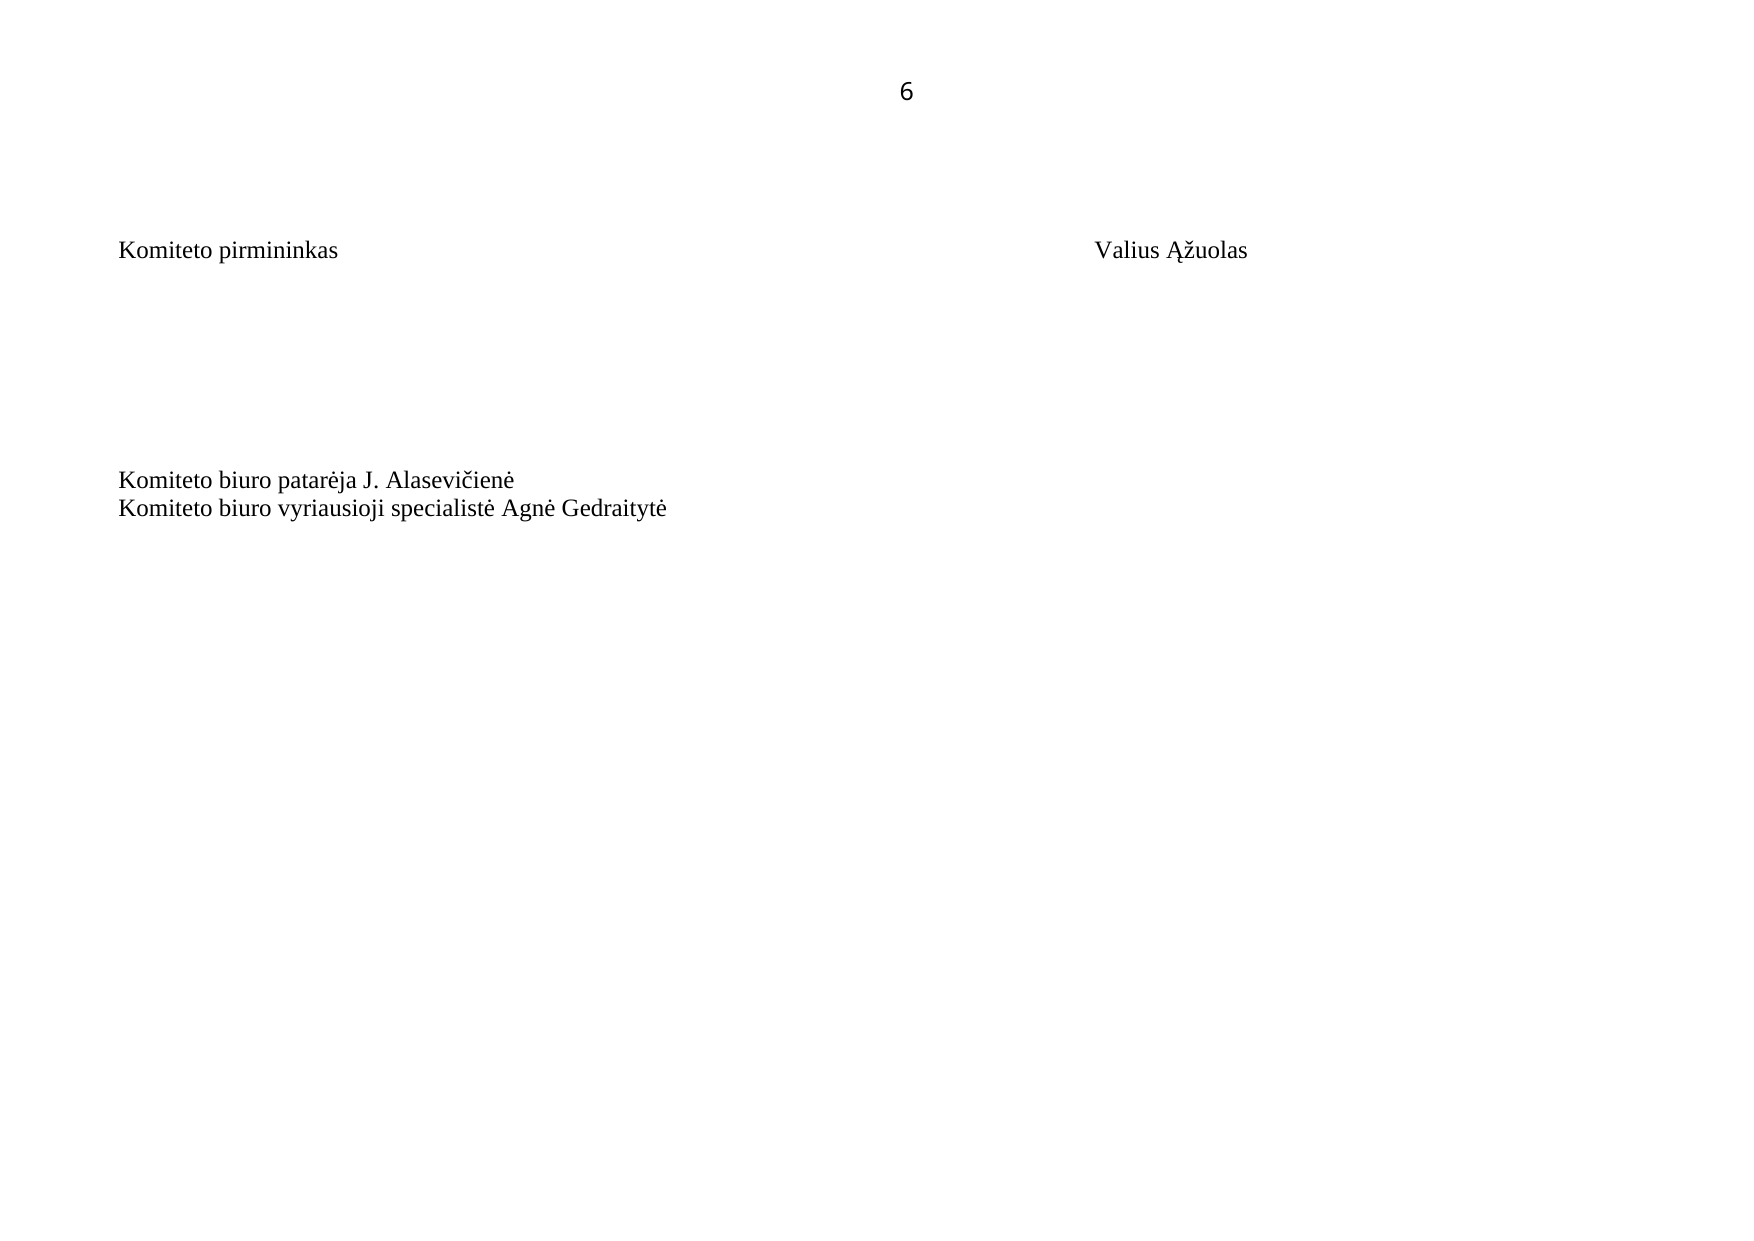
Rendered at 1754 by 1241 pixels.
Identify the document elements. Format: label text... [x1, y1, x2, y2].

text Komiteto pirmininkas Valius Ąžuolas [118, 235, 1695, 263]
text Komiteto biuro patarėja J. Alasevičienė [118, 465, 1695, 493]
text Komiteto biuro vyriausioji specialistė Agnė Gedraitytė [118, 493, 1695, 522]
